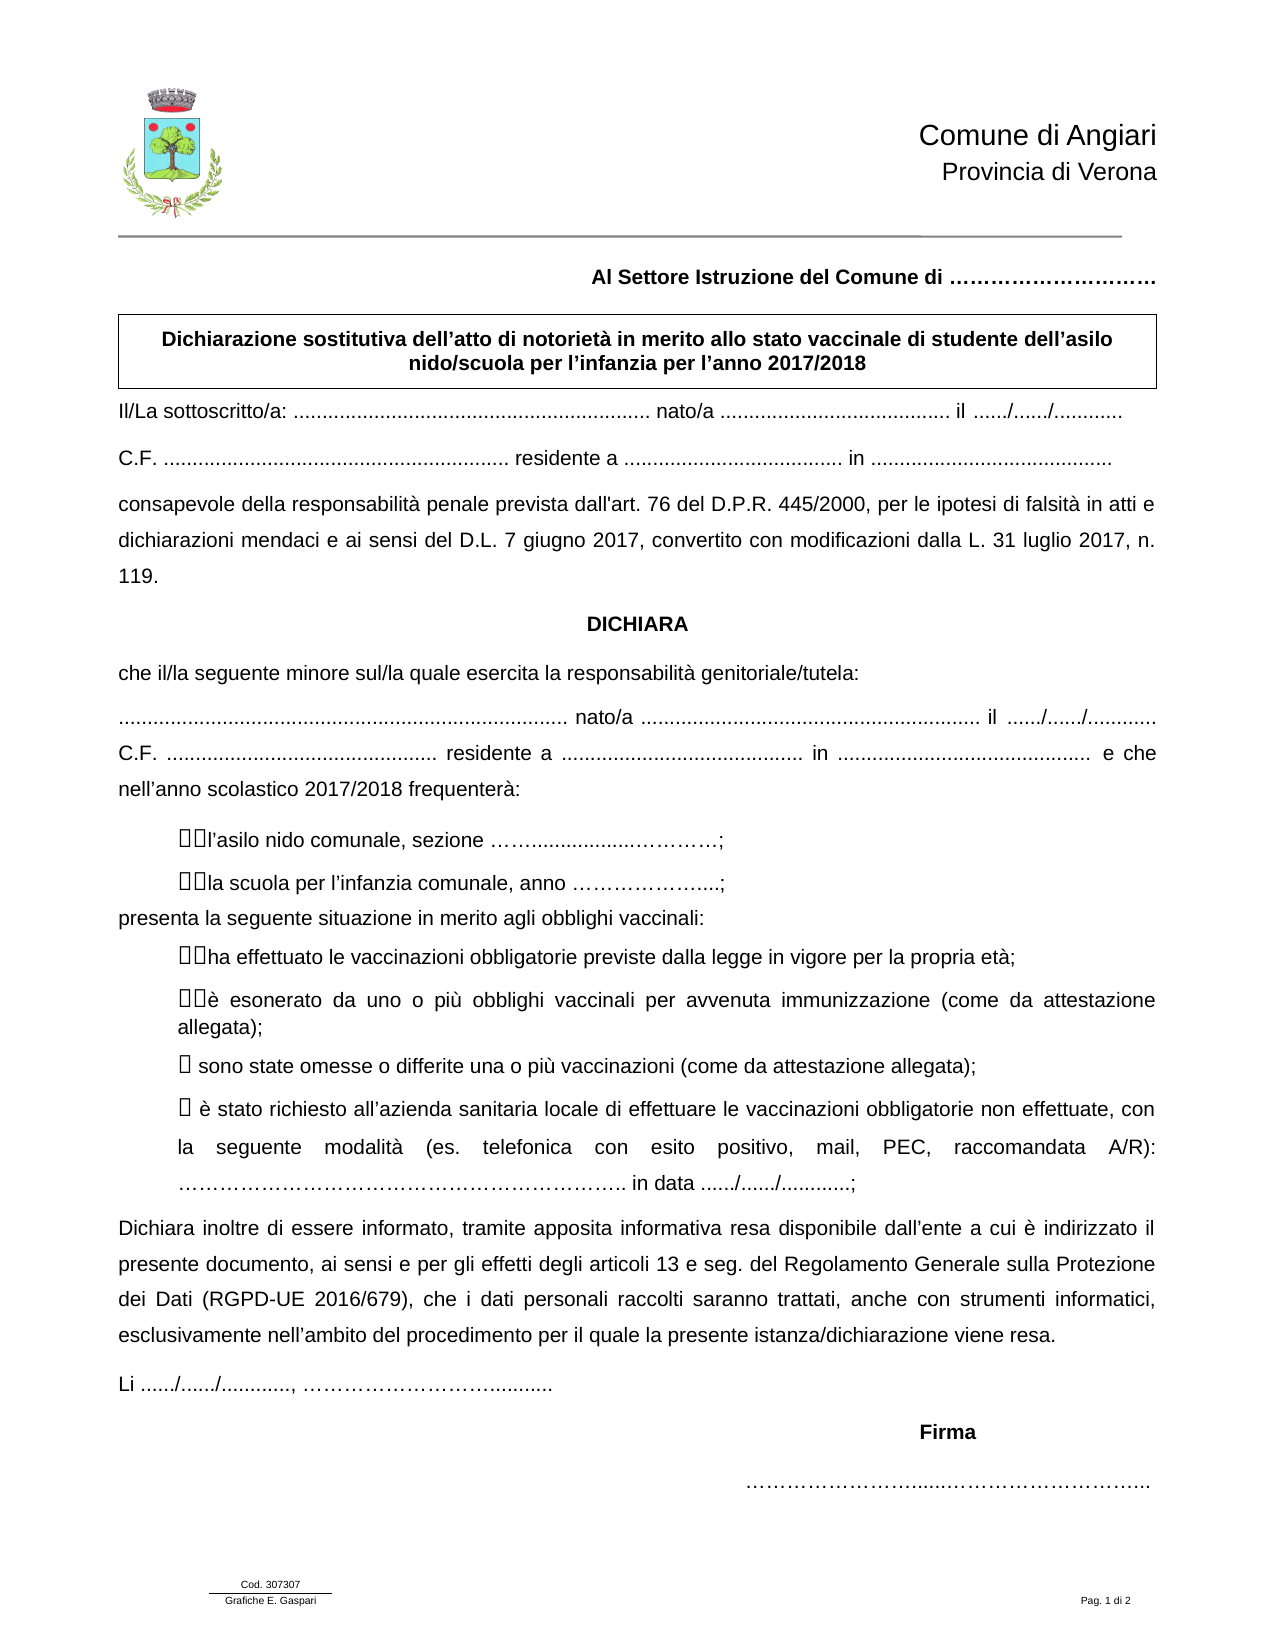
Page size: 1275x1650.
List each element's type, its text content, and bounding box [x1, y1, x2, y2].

text consapevole della responsabilità penale prevista dall'art. 76 del D.P.R. 445/2000, per le ipotesi di falsità in atti e dichiarazioni mendaci e ai sensi del D.L. 7 giugno 2017, convertito con modificazioni dalla L. 31 luglio 2017, n. 119. [118, 492, 1157, 588]
text ha effettuato le vaccinazioni obbligatorie previste dalla legge in vigore per la propria età; [177, 938, 1157, 972]
text che il/la seguente minore sul/la quale esercita la responsabilità genitoriale/tutela: [118, 661, 1157, 684]
text Li ....../....../............, ………………………........... [118, 1372, 1157, 1396]
text la scuola per l’infanzia comunale, anno ………………....; [177, 863, 1157, 897]
text  sono state omesse o differite una o più vaccinazioni (come da attestazione allegata); [177, 1047, 1157, 1081]
text Il/La sottoscritto/a: .............................................................. nato/a ........................................ il ....../....../............ [118, 399, 1157, 423]
text  è stato richiesto all’azienda sanitaria locale di effettuare le vaccinazioni obbligatorie non effettuate, con la seguente modalità (es. telefonica con esito positivo, mail, PEC, raccomandata A/R): ……………………………………………………….. in data ....../....../............; [177, 1089, 1157, 1195]
picture [122, 87, 224, 219]
text ……………………......………………………... [118, 1468, 1157, 1492]
text Dichiara inoltre di essere informato, tramite apposita informativa resa disponibile dall’ente a cui è indirizzato il presente documento, ai sensi e per gli effetti degli articoli 13 e seg. del Regolamento Generale sulla Protezione dei Dati (RGPD-UE 2016/679), che i dati personali raccolti saranno trattati, anche con strumenti informatici, esclusivamente nell’ambito del procedimento per il quale la presente istanza/dichiarazione viene resa. [118, 1215, 1157, 1347]
text Comune di Angiari [224, 118, 1157, 152]
text .............................................................................. nato/a ........................................................... il ....../....../............ C.F. ............................................... residente a .......................................... in ............................................ e che nell’anno scolastico 2017/2018 frequenterà: [118, 705, 1157, 801]
text Firma [118, 1420, 1157, 1444]
text Al Settore Istruzione del Comune di ………………………… [118, 265, 1157, 289]
text è esonerato da uno o più obblighi vaccinali per avvenuta immunizzazione (come da attestazione allegata); [177, 980, 1157, 1038]
table_header Dichiarazione sostitutiva dell’atto di notorietà in merito allo stato vaccinale di studente dell’asilo nido/scuola per l’infanzia per l’anno 2017/2018 [119, 315, 1156, 388]
text C.F. ............................................................ residente a ...................................... in .......................................... [118, 445, 1157, 469]
text l’asilo nido comunale, sezione ……..................…………; [177, 821, 1157, 855]
text Provincia di Verona [224, 157, 1157, 185]
text presenta la seguente situazione in merito agli obblighi vaccinali: [118, 906, 1157, 930]
text DICHIARA [118, 612, 1157, 636]
